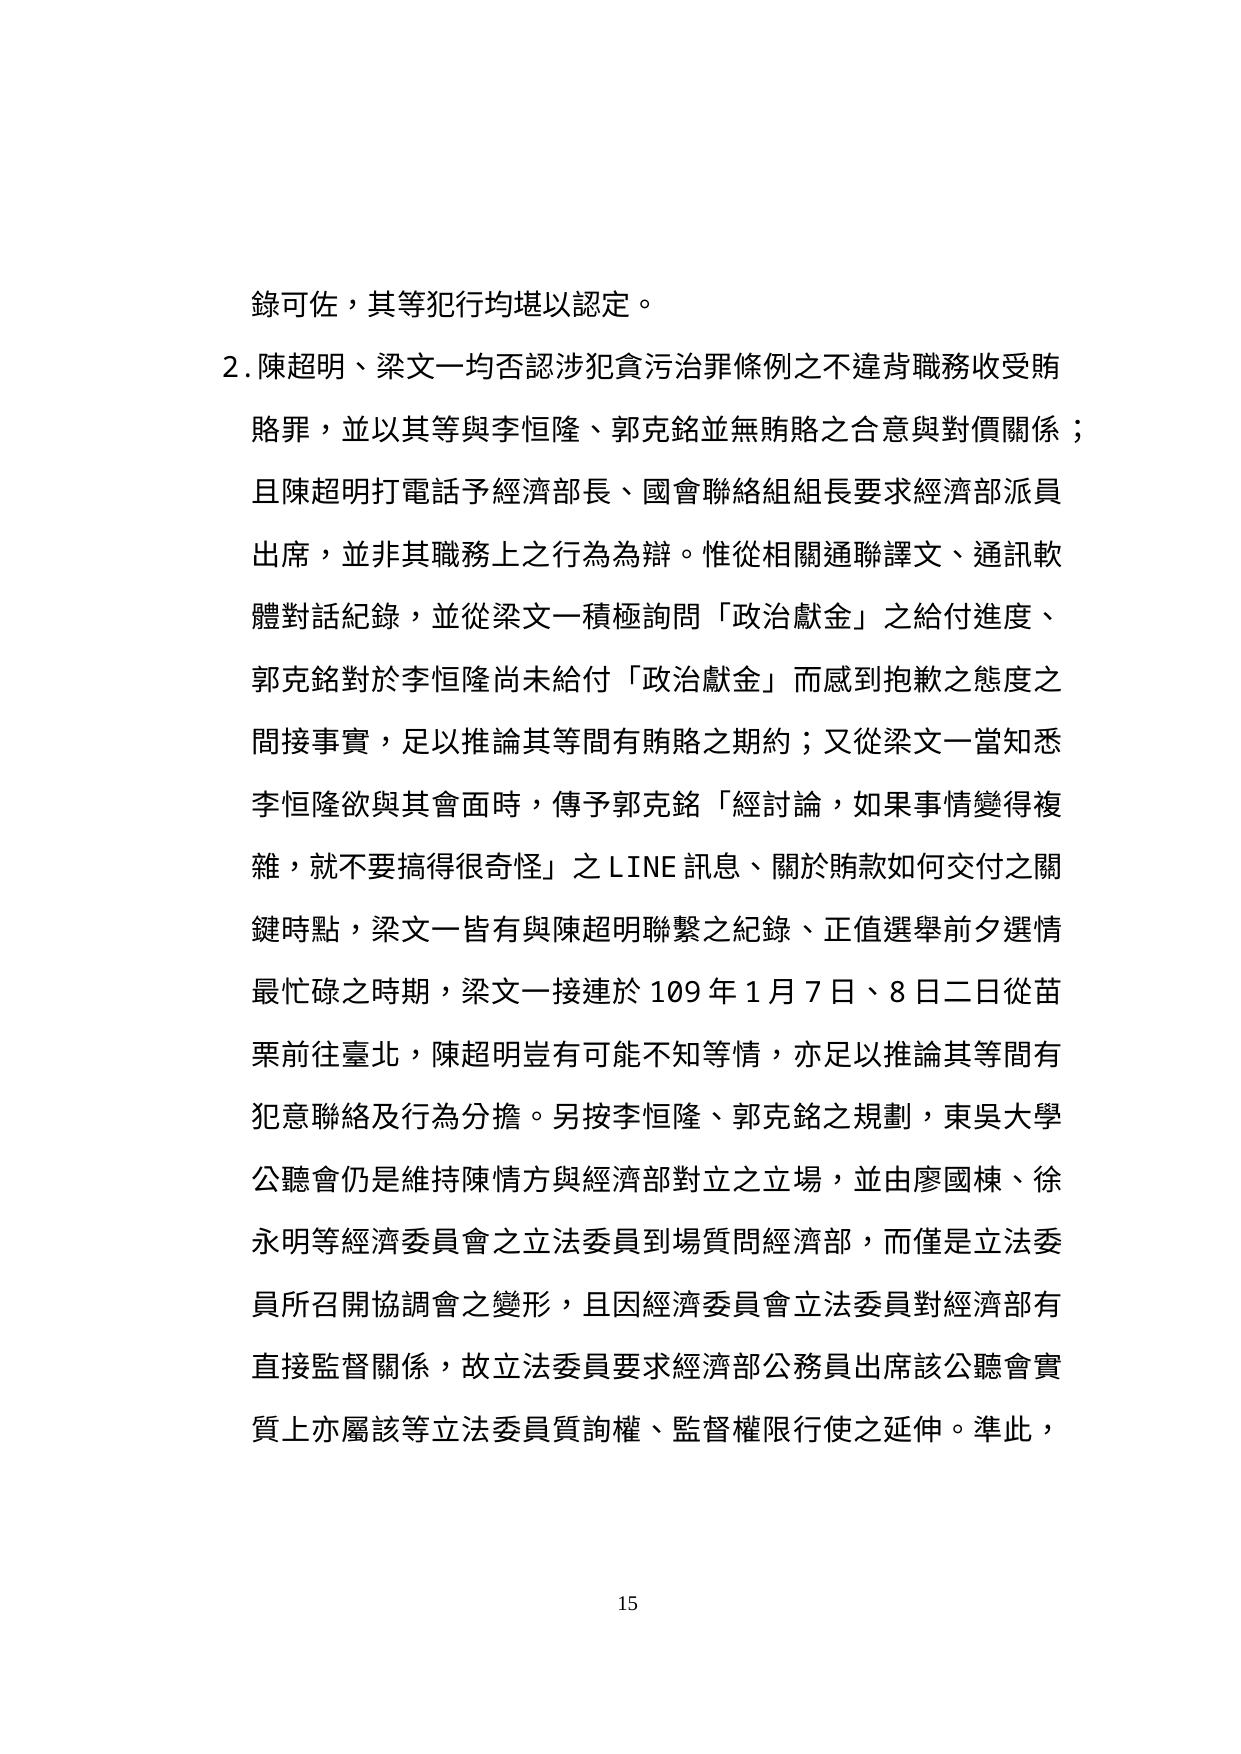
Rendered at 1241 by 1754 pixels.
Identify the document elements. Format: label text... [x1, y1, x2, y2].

text 2.陳超明、梁文一均否認涉犯貪污治罪條例之不違背職務收受賄賂罪，並以其等與李恒隆、郭克銘並無賄賂之合意與對價關係；且陳超明打電話予經濟部長、國會聯絡組組長要求經濟部派員出席，並非其職務上之行為為辯。惟從相關通聯譯文、通訊軟體對話紀錄，並從梁文一積極詢問「政治獻金」之給付進度、郭克銘對於李恒隆尚未給付「政治獻金」而感到抱歉之態度之間接事實，足以推論其等間有賄賂之期約；又從梁文一當知悉李恒隆欲與其會面時，傳予郭克銘「經討論，如果事情變得複雜，就不要搞得很奇怪」之LINE訊息、關於賄款如何交付之關鍵時點，梁文一皆有與陳超明聯繫之紀錄、正值選舉前夕選情最忙碌之時期，梁文一接連於109年1月7日、8日二日從苗栗前往臺北，陳超明豈有可能不知等情，亦足以推論其等間有犯意聯絡及行為分擔。另按李恒隆、郭克銘之規劃，東吳大學公聽會仍是維持陳情方與經濟部對立之立場，並由廖國棟、徐永明等經濟委員會之立法委員到場質問經濟部，而僅是立法委員所召開協調會之變形，且因經濟委員會立法委員對經濟部有直接監督關係，故立法委員要求經濟部公務員出席該公聽會實質上亦屬該等立法委員質詢權、監督權限行使之延伸。準此，陳超明撥打該二通電話要求經濟部長出席或派員出席該公聽會之行為，實等同要求經濟部出席接受質詢，要屬與其立法委員職務密切關聯之行為。 [221, 323, 1063, 1448]
text 錄可佐，其等犯行均堪以認定。 [221, 261, 1063, 323]
